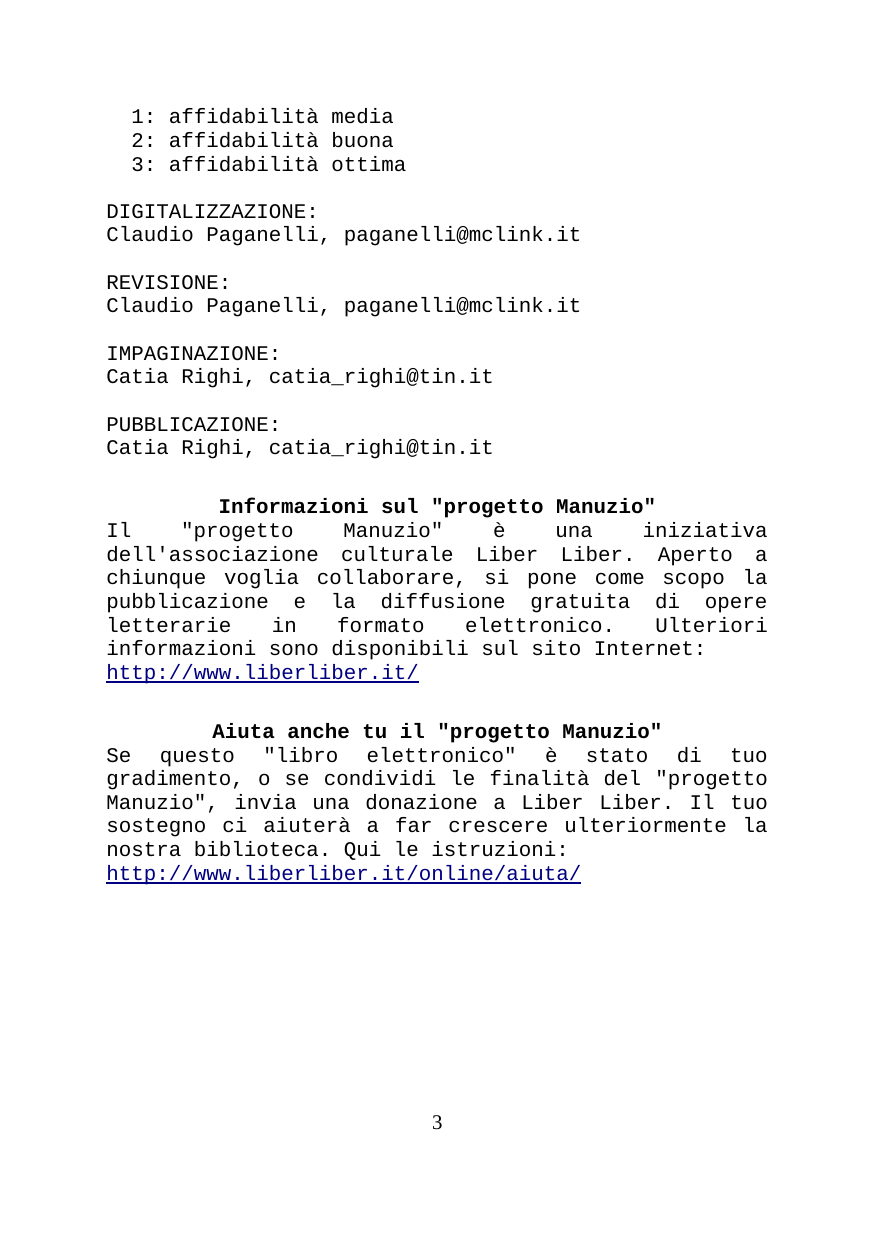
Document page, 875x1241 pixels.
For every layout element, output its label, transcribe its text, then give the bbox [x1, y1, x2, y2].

text Informazioni sul "progetto Manuzio" [106, 496, 768, 520]
text Catia Righi, catia_righi@tin.it [106, 366, 768, 390]
text Claudio Paganelli, paganelli@mclink.it [106, 224, 768, 248]
text REVISIONE: [106, 272, 768, 295]
text http://www.liberliber.it/ [106, 662, 768, 686]
text http://www.liberliber.it/online/aiuta/ [106, 863, 768, 886]
text Aiuta anche tu il "progetto Manuzio" [106, 721, 768, 744]
text PUBBLICAZIONE: [106, 414, 768, 437]
text Catia Righi, catia_righi@tin.it [106, 437, 768, 461]
text 1: affidabilità media [106, 106, 768, 130]
text DIGITALIZZAZIONE: [106, 201, 768, 224]
text Il "progetto Manuzio" è una iniziativa dell'associazione culturale Liber Liber. Aperto a chiunque voglia collaborare, si pone come scopo la pubblicazione e la diffusione gratuita di opere letterarie in formato elettronico. Ulteriori informazioni sono disponibili sul sito Internet: [106, 520, 768, 662]
text 3: affidabilità ottima [106, 153, 768, 177]
text IMPAGINAZIONE: [106, 343, 768, 366]
text 2: affidabilità buona [106, 130, 768, 153]
text Claudio Paganelli, paganelli@mclink.it [106, 295, 768, 319]
text Se questo "libro elettronico" è stato di tuo gradimento, o se condividi le finalità del "progetto Manuzio", invia una donazione a Liber Liber. Il tuo sostegno ci aiuterà a far crescere ulteriormente la nostra biblioteca. Qui le istruzioni: [106, 744, 768, 863]
